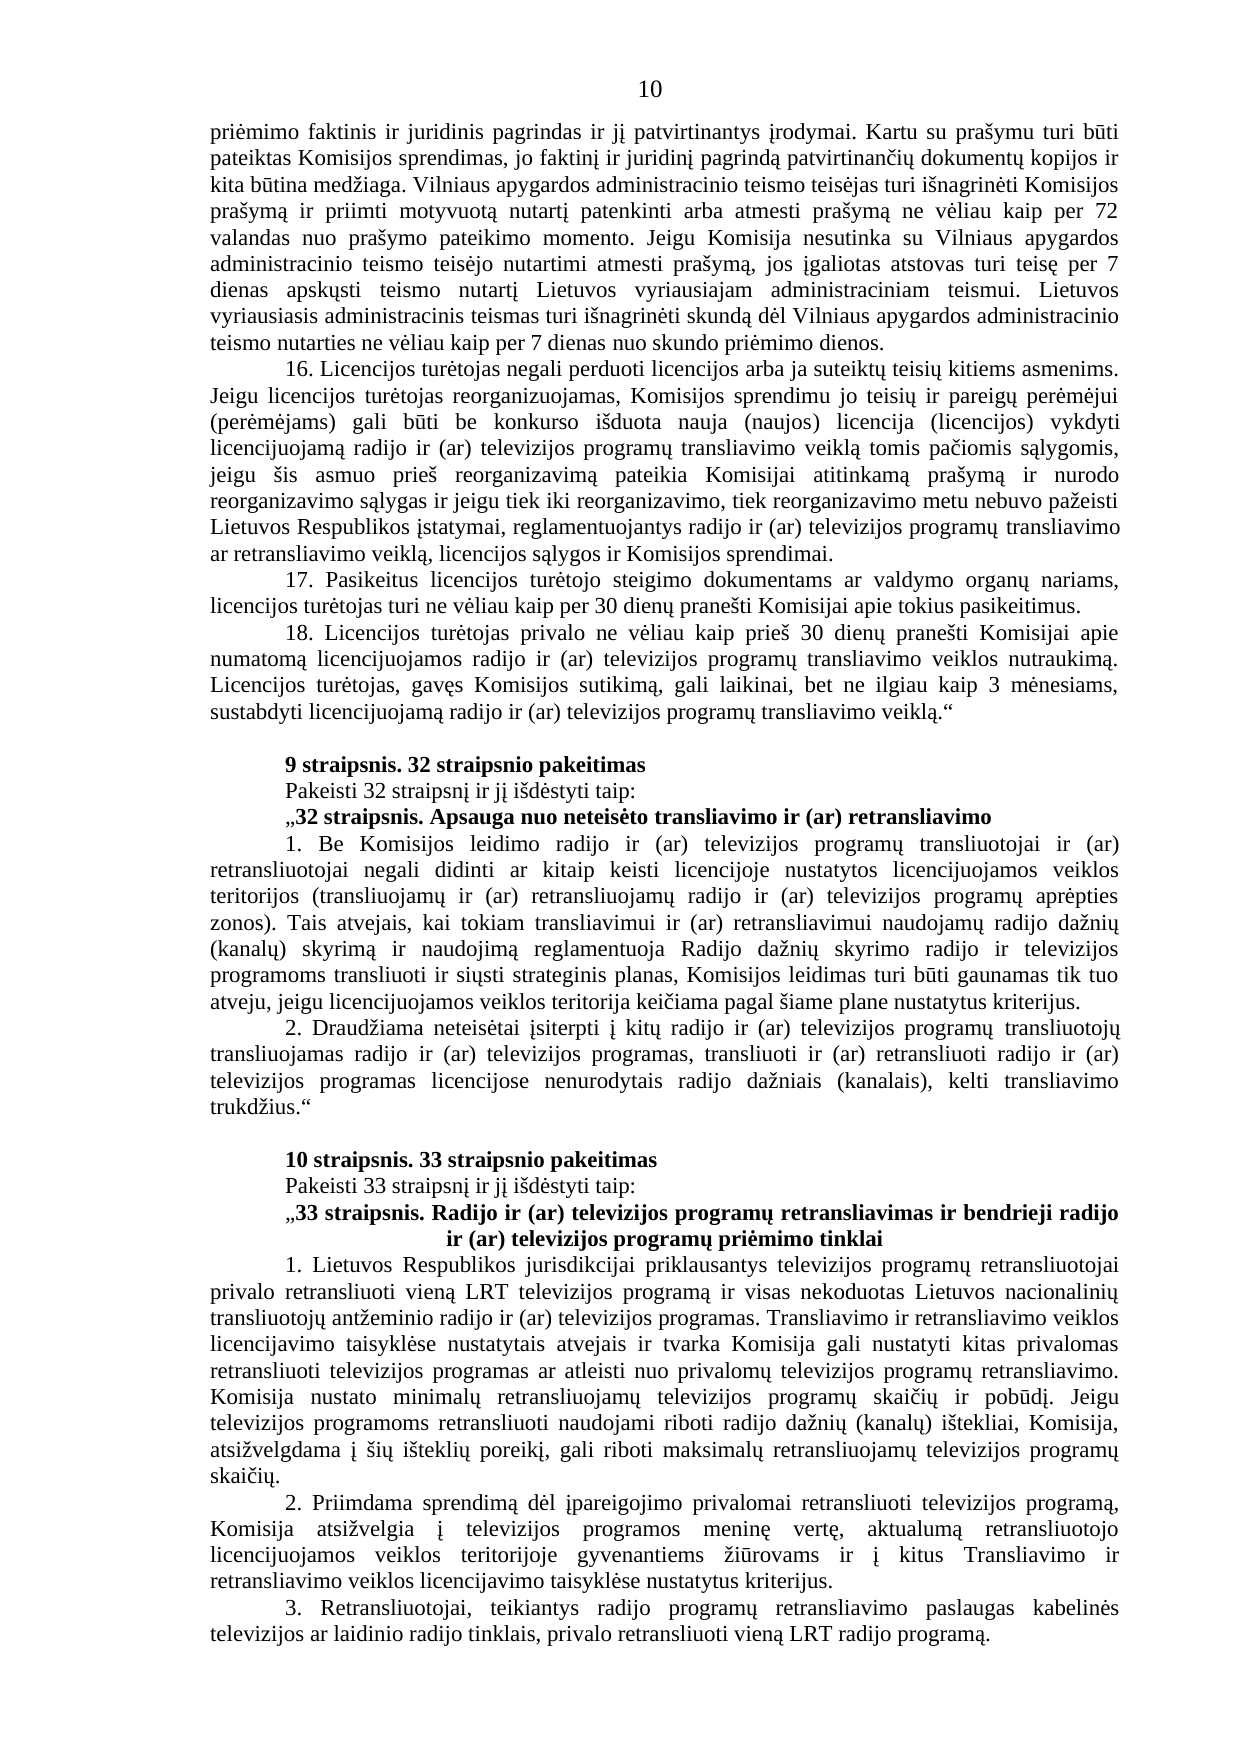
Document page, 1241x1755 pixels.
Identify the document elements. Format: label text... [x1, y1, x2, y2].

text 16. Licencijos turėtojas negali perduoti licencijos arba ja suteiktų teisių kitiems asmenims. Jeigu licencijos turėtojas reorganizuojamas, Komisijos sprendimu jo teisių ir pareigų perėmėjui (perėmėjams) gali būti be konkurso išduota nauja (naujos) licencija (licencijos) vykdyti licencijuojamą radijo ir (ar) televizijos programų transliavimo veiklą tomis pačiomis sąlygomis, jeigu šis asmuo prieš reorganizavimą pateikia Komisijai atitinkamą prašymą ir nurodo reorganizavimo sąlygas ir jeigu tiek iki reorganizavimo, tiek reorganizavimo metu nebuvo pažeisti Lietuvos Respublikos įstatymai, reglamentuojantys radijo ir (ar) televizijos programų transliavimo ar retransliavimo veiklą, licencijos sąlygos ir Komisijos sprendimai. [210, 355, 1120, 566]
text „33 straipsnis. Radijo ir (ar) televizijos programų retransliavimas ir bendrieji radijo ir (ar) televizijos programų priėmimo tinklai [285, 1199, 1120, 1251]
text Pakeisti 33 straipsnį ir jį išdėstyti taip: [210, 1172, 1120, 1199]
text 1. Be Komisijos leidimo radijo ir (ar) televizijos programų transliuotojai ir (ar) retransliuotojai negali didinti ar kitaip keisti licencijoje nustatytos licencijuojamos veiklos teritorijos (transliuojamų ir (ar) retransliuojamų radijo ir (ar) televizijos programų aprėpties zonos). Tais atvejais, kai tokiam transliavimui ir (ar) retransliavimui naudojamų radijo dažnių (kanalų) skyrimą ir naudojimą reglamentuoja Radijo dažnių skyrimo radijo ir televizijos programoms transliuoti ir siųsti strateginis planas, Komisijos leidimas turi būti gaunamas tik tuo atveju, jeigu licencijuojamos veiklos teritorija keičiama pagal šiame plane nustatytus kriterijus. [210, 830, 1120, 1014]
text priėmimo faktinis ir juridinis pagrindas ir jį patvirtinantys įrodymai. Kartu su prašymu turi būti pateiktas Komisijos sprendimas, jo faktinį ir juridinį pagrindą patvirtinančių dokumentų kopijos ir kita būtina medžiaga. Vilniaus apygardos administracinio teismo teisėjas turi išnagrinėti Komisijos prašymą ir priimti motyvuotą nutartį patenkinti arba atmesti prašymą ne vėliau kaip per 72 valandas nuo prašymo pateikimo momento. Jeigu Komisija nesutinka su Vilniaus apygardos administracinio teismo teisėjo nutartimi atmesti prašymą, jos įgaliotas atstovas turi teisę per 7 dienas apskųsti teismo nutartį Lietuvos vyriausiajam administraciniam teismui. Lietuvos vyriausiasis administracinis teismas turi išnagrinėti skundą dėl Vilniaus apygardos administracinio teismo nutarties ne vėliau kaip per 7 dienas nuo skundo priėmimo dienos. [210, 118, 1120, 355]
text 2. Draudžiama neteisėtai įsiterpti į kitų radijo ir (ar) televizijos programų transliuotojų transliuojamas radijo ir (ar) televizijos programas, transliuoti ir (ar) retransliuoti radijo ir (ar) televizijos programas licencijose nenurodytais radijo dažniais (kanalais), kelti transliavimo trukdžius.“ [210, 1014, 1120, 1119]
text Pakeisti 32 straipsnį ir jį išdėstyti taip: [210, 777, 1120, 803]
text 18. Licencijos turėtojas privalo ne vėliau kaip prieš 30 dienų pranešti Komisijai apie numatomą licencijuojamos radijo ir (ar) televizijos programų transliavimo veiklos nutraukimą. Licencijos turėtojas, gavęs Komisijos sutikimą, gali laikinai, bet ne ilgiau kaip 3 mėnesiams, sustabdyti licencijuojamą radijo ir (ar) televizijos programų transliavimo veiklą.“ [210, 619, 1120, 724]
text 2. Priimdama sprendimą dėl įpareigojimo privalomai retransliuoti televizijos programą, Komisija atsižvelgia į televizijos programos meninę vertę, aktualumą retransliuotojo licencijuojamos veiklos teritorijoje gyvenantiems žiūrovams ir į kitus Transliavimo ir retransliavimo veiklos licencijavimo taisyklėse nustatytus kriterijus. [210, 1488, 1120, 1594]
text 10 straipsnis. 33 straipsnio pakeitimas [210, 1146, 1120, 1172]
text 3. Retransliuotojai, teikiantys radijo programų retransliavimo paslaugas kabelinės televizijos ar laidinio radijo tinklais, privalo retransliuoti vieną LRT radijo programą. [210, 1594, 1120, 1647]
text „32 straipsnis. Apsauga nuo neteisėto transliavimo ir (ar) retransliavimo [210, 803, 1120, 830]
text 1. Lietuvos Respublikos jurisdikcijai priklausantys televizijos programų retransliuotojai privalo retransliuoti vieną LRT televizijos programą ir visas nekoduotas Lietuvos nacionalinių transliuotojų antžeminio radijo ir (ar) televizijos programas. Transliavimo ir retransliavimo veiklos licencijavimo taisyklėse nustatytais atvejais ir tvarka Komisija gali nustatyti kitas privalomas retransliuoti televizijos programas ar atleisti nuo privalomų televizijos programų retransliavimo. Komisija nustato minimalų retransliuojamų televizijos programų skaičių ir pobūdį. Jeigu televizijos programoms retransliuoti naudojami riboti radijo dažnių (kanalų) ištekliai, Komisija, atsižvelgdama į šių išteklių poreikį, gali riboti maksimalų retransliuojamų televizijos programų skaičių. [210, 1251, 1120, 1488]
text 9 straipsnis. 32 straipsnio pakeitimas [210, 751, 1120, 777]
text 17. Pasikeitus licencijos turėtojo steigimo dokumentams ar valdymo organų nariams, licencijos turėtojas turi ne vėliau kaip per 30 dienų pranešti Komisijai apie tokius pasikeitimus. [210, 566, 1120, 619]
